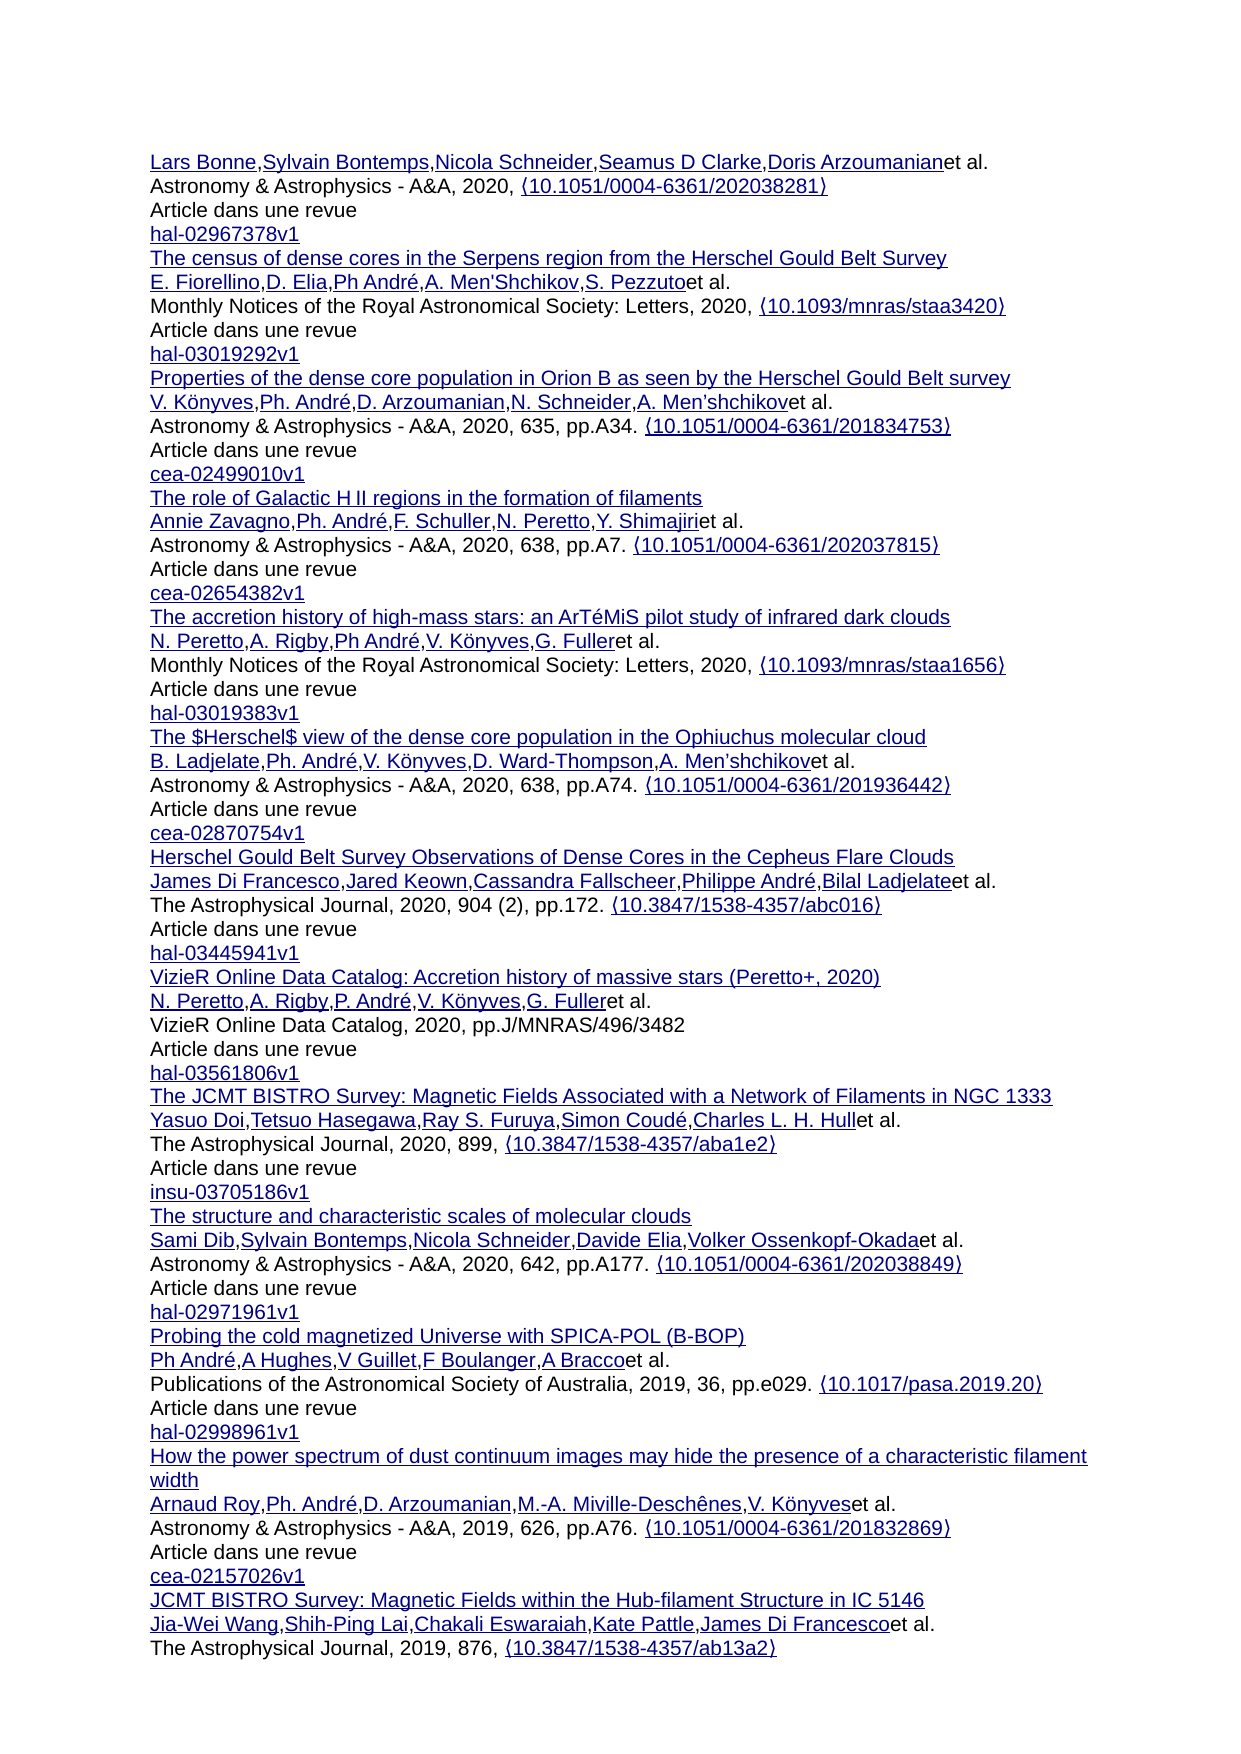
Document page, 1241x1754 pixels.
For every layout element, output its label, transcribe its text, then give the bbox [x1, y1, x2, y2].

table_cell The $Herschel$ view of the dense core population in the Ophiuchus molecular cloud B. Ladjelate,Ph. André,V. Könyves,D. Ward-Thompson,A. Men’shchikovet al. Astronomy & Astrophysics - A&A, 2020, 638, pp.A74. ⟨10.1051/0004-6361/201936442⟩ Article dans une revue cea-02870754v1 [150, 725, 1090, 845]
table_cell The accretion history of high-mass stars: an ArTéMiS pilot study of infrared dark clouds N. Peretto,A. Rigby,Ph André,V. Könyves,G. Fulleret al. Monthly Notices of the Royal Astronomical Society: Letters, 2020, ⟨10.1093/mnras/staa1656⟩ Article dans une revue hal-03019383v1 [150, 605, 1090, 725]
table_cell The JCMT BISTRO Survey: Magnetic Fields Associated with a Network of Filaments in NGC 1333 Yasuo Doi,Tetsuo Hasegawa,Ray S. Furuya,Simon Coudé,Charles L. H. Hullet al. The Astrophysical Journal, 2020, 899, ⟨10.3847/1538-4357/aba1e2⟩ Article dans une revue insu-03705186v1 [150, 1084, 1090, 1204]
table_cell Properties of the dense core population in Orion B as seen by the Herschel Gould Belt survey V. Könyves,Ph. André,D. Arzoumanian,N. Schneider,A. Men’shchikovet al. Astronomy & Astrophysics - A&A, 2020, 635, pp.A34. ⟨10.1051/0004-6361/201834753⟩ Article dans une revue cea-02499010v1 [150, 366, 1090, 485]
table_cell The census of dense cores in the Serpens region from the Herschel Gould Belt Survey E. Fiorellino,D. Elia,Ph André,A. Men'Shchikov,S. Pezzutoet al. Monthly Notices of the Royal Astronomical Society: Letters, 2020, ⟨10.1093/mnras/staa3420⟩ Article dans une revue hal-03019292v1 [150, 246, 1090, 366]
table_cell How the power spectrum of dust continuum images may hide the presence of a characteristic filament width Arnaud Roy,Ph. André,D. Arzoumanian,M.-A. Miville-Deschênes,V. Könyveset al. Astronomy & Astrophysics - A&A, 2019, 626, pp.A76. ⟨10.1051/0004-6361/201832869⟩ Article dans une revue cea-02157026v1 [150, 1444, 1090, 1587]
table_cell Lars Bonne,Sylvain Bontemps,Nicola Schneider,Seamus D Clarke,Doris Arzoumanianet al. Astronomy & Astrophysics - A&A, 2020, ⟨10.1051/0004-6361/202038281⟩ Article dans une revue hal-02967378v1 [150, 150, 1090, 246]
table_cell The structure and characteristic scales of molecular clouds Sami Dib,Sylvain Bontemps,Nicola Schneider,Davide Elia,Volker Ossenkopf-Okadaet al. Astronomy & Astrophysics - A&A, 2020, 642, pp.A177. ⟨10.1051/0004-6361/202038849⟩ Article dans une revue hal-02971961v1 [150, 1204, 1090, 1324]
table_cell Herschel Gould Belt Survey Observations of Dense Cores in the Cepheus Flare Clouds James Di Francesco,Jared Keown,Cassandra Fallscheer,Philippe André,Bilal Ladjelateet al. The Astrophysical Journal, 2020, 904 (2), pp.172. ⟨10.3847/1538-4357/abc016⟩ Article dans une revue hal-03445941v1 [150, 845, 1090, 964]
table_cell The role of Galactic H II regions in the formation of filaments Annie Zavagno,Ph. André,F. Schuller,N. Peretto,Y. Shimajiriet al. Astronomy & Astrophysics - A&A, 2020, 638, pp.A7. ⟨10.1051/0004-6361/202037815⟩ Article dans une revue cea-02654382v1 [150, 485, 1090, 605]
table_cell JCMT BISTRO Survey: Magnetic Fields within the Hub-filament Structure in IC 5146 Jia-Wei Wang,Shih-Ping Lai,Chakali Eswaraiah,Kate Pattle,James Di Francescoet al. The Astrophysical Journal, 2019, 876, ⟨10.3847/1538-4357/ab13a2⟩ [150, 1588, 1090, 1659]
table_cell Probing the cold magnetized Universe with SPICA-POL (B-BOP) Ph André,A Hughes,V Guillet,F Boulanger,A Braccoet al. Publications of the Astronomical Society of Australia, 2019, 36, pp.e029. ⟨10.1017/pasa.2019.20⟩ Article dans une revue hal-02998961v1 [150, 1324, 1090, 1444]
table_cell VizieR Online Data Catalog: Accretion history of massive stars (Peretto+, 2020) N. Peretto,A. Rigby,P. André,V. Könyves,G. Fulleret al. VizieR Online Data Catalog, 2020, pp.J/MNRAS/496/3482 Article dans une revue hal-03561806v1 [150, 965, 1090, 1084]
